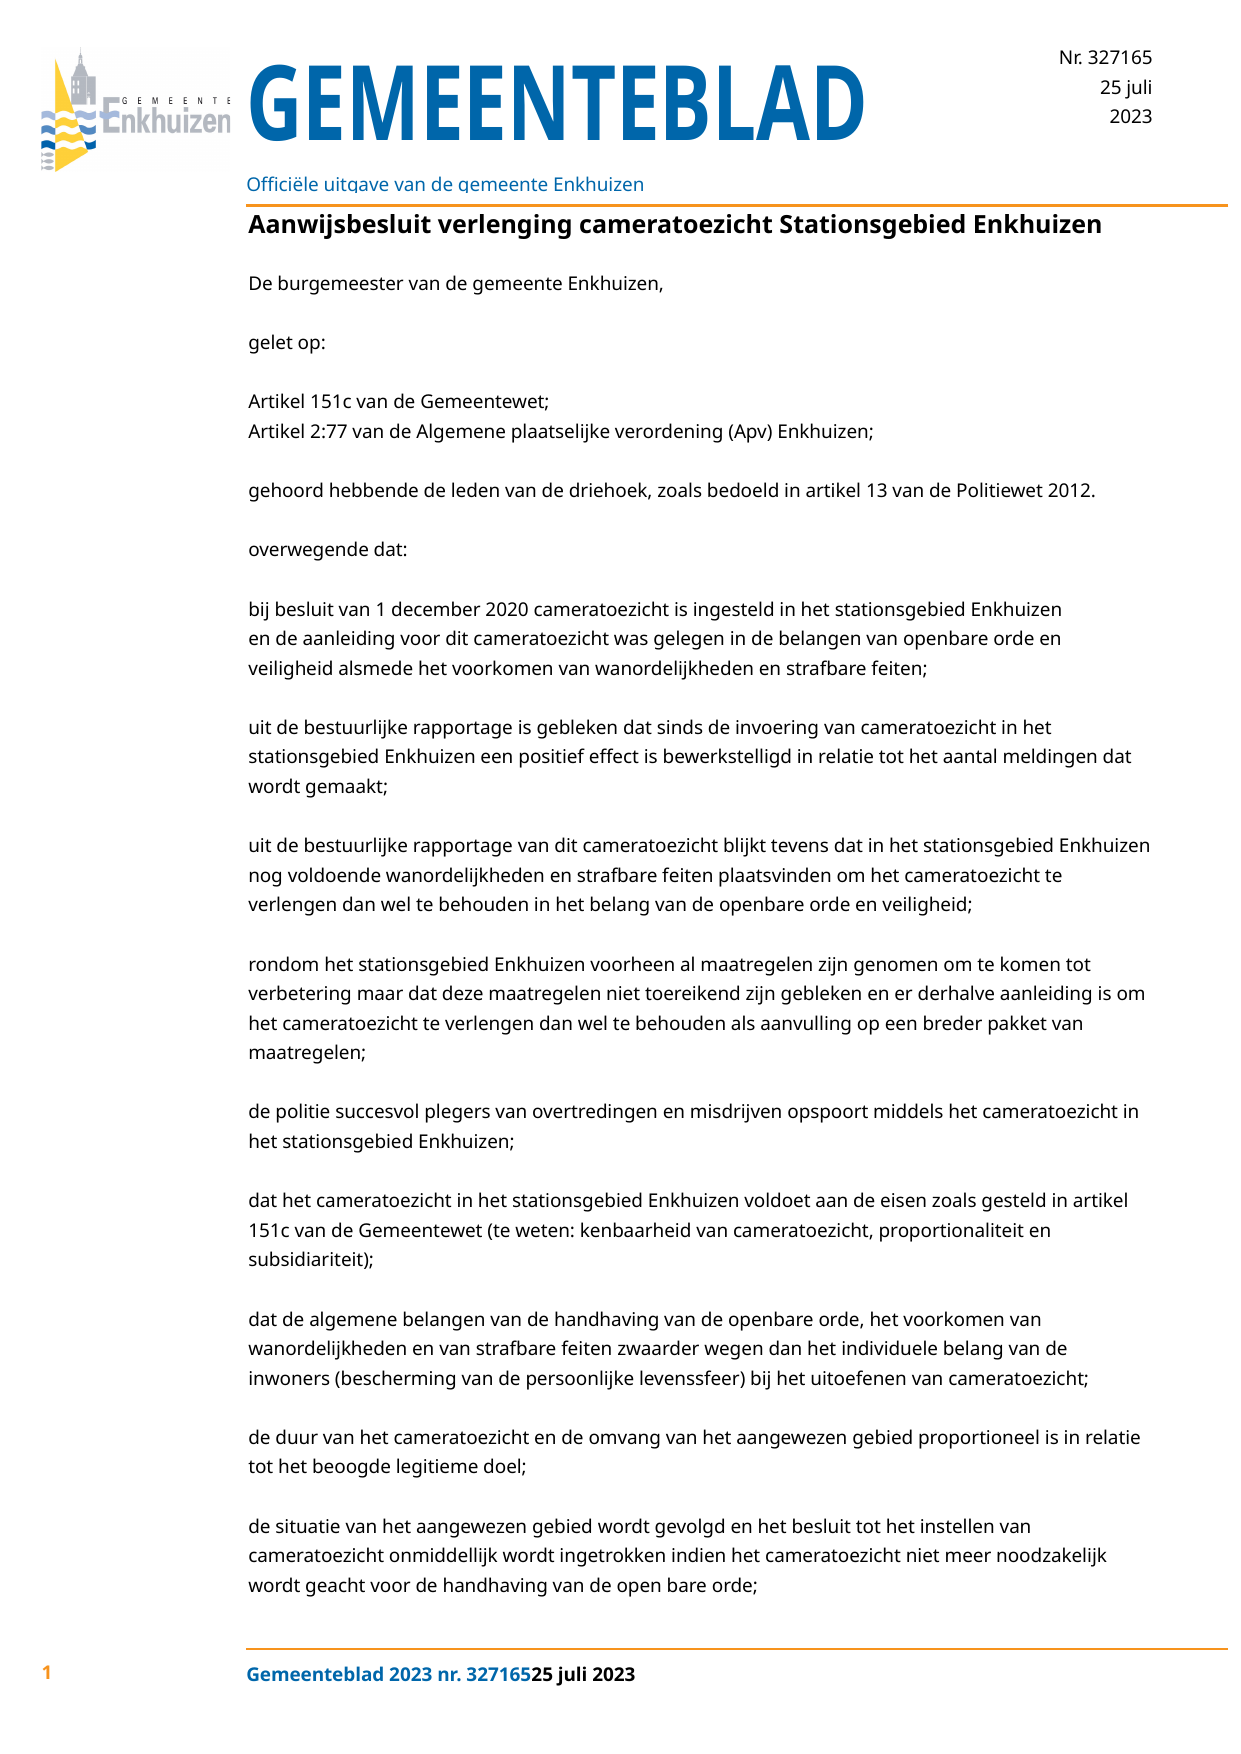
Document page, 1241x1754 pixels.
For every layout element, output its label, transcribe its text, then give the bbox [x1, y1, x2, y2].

text uit de bestuurlijke rapportage van dit cameratoezicht blijkt tevens dat in het stationsgebied Enkhuizen nog voldoende wanordelijkheden en strafbare feiten plaatsvinden om het cameratoezicht te verlengen dan wel te behouden in het belang van de openbare orde en veiligheid; [248, 832, 1152, 917]
text overwegende dat: [248, 537, 1152, 562]
text bij besluit van 1 december 2020 cameratoezicht is ingesteld in het stationsgebied Enkhuizen [248, 596, 1152, 621]
text Artikel 2:77 van de Algemene plaatselijke verordening (Apv) Enkhuizen; [248, 418, 1152, 444]
text De burgemeester van de gemeente Enkhuizen, [248, 270, 1152, 296]
text gehoord hebbende de leden van de driehoek, zoals bedoeld in artikel 13 van de Politiewet 2012. [248, 477, 1152, 503]
text uit de bestuurlijke rapportage is gebleken dat sinds de invoering van cameratoezicht in het stationsgebied Enkhuizen een positief effect is bewerkstelligd in relatie tot het aantal meldingen dat wordt gemaakt; [248, 714, 1152, 799]
text gelet op: [248, 329, 1152, 355]
text de duur van het cameratoezicht en de omvang van het aangewezen gebied proportioneel is in relatie tot het beoogde legitieme doel; [248, 1424, 1152, 1479]
text Artikel 151c van de Gemeentewet; [248, 389, 1152, 414]
text de situatie van het aangewezen gebied wordt gevolgd en het besluit tot het instellen van cameratoezicht onmiddellijk wordt ingetrokken indien het cameratoezicht niet meer noodzakelijk wordt geacht voor de handhaving van de open bare orde; [248, 1513, 1152, 1598]
text dat het cameratoezicht in het stationsgebied Enkhuizen voldoet aan de eisen zoals gesteld in artikel 151c van de Gemeentewet (te weten: kenbaarheid van cameratoezicht, proportionaliteit en subsidiariteit); [248, 1187, 1152, 1272]
text en de aanleiding voor dit cameratoezicht was gelegen in de belangen van openbare orde en veiligheid alsmede het voorkomen van wanordelijkheden en strafbare feiten; [248, 625, 1152, 681]
picture [41, 47, 231, 172]
text de politie succesvol plegers van overtredingen en misdrijven opspoort middels het cameratoezicht in het stationsgebied Enkhuizen; [248, 1099, 1152, 1154]
text rondom het stationsgebied Enkhuizen voorheen al maatregelen zijn genomen om te komen tot verbetering maar dat deze maatregelen niet toereikend zijn gebleken en er derhalve aanleiding is om het cameratoezicht te verlengen dan wel te behouden als aanvulling op een breder pakket van maatregelen; [248, 951, 1152, 1065]
text Aanwijsbesluit verlenging cameratoezicht Stationsgebied Enkhuizen [248, 207, 1152, 241]
text dat de algemene belangen van de handhaving van de openbare orde, het voorkomen van wanordelijkheden en van strafbare feiten zwaarder wegen dan het individuele belang van de inwoners (bescherming van de persoonlijke levenssfeer) bij het uitoefenen van cameratoezicht; [248, 1306, 1152, 1391]
